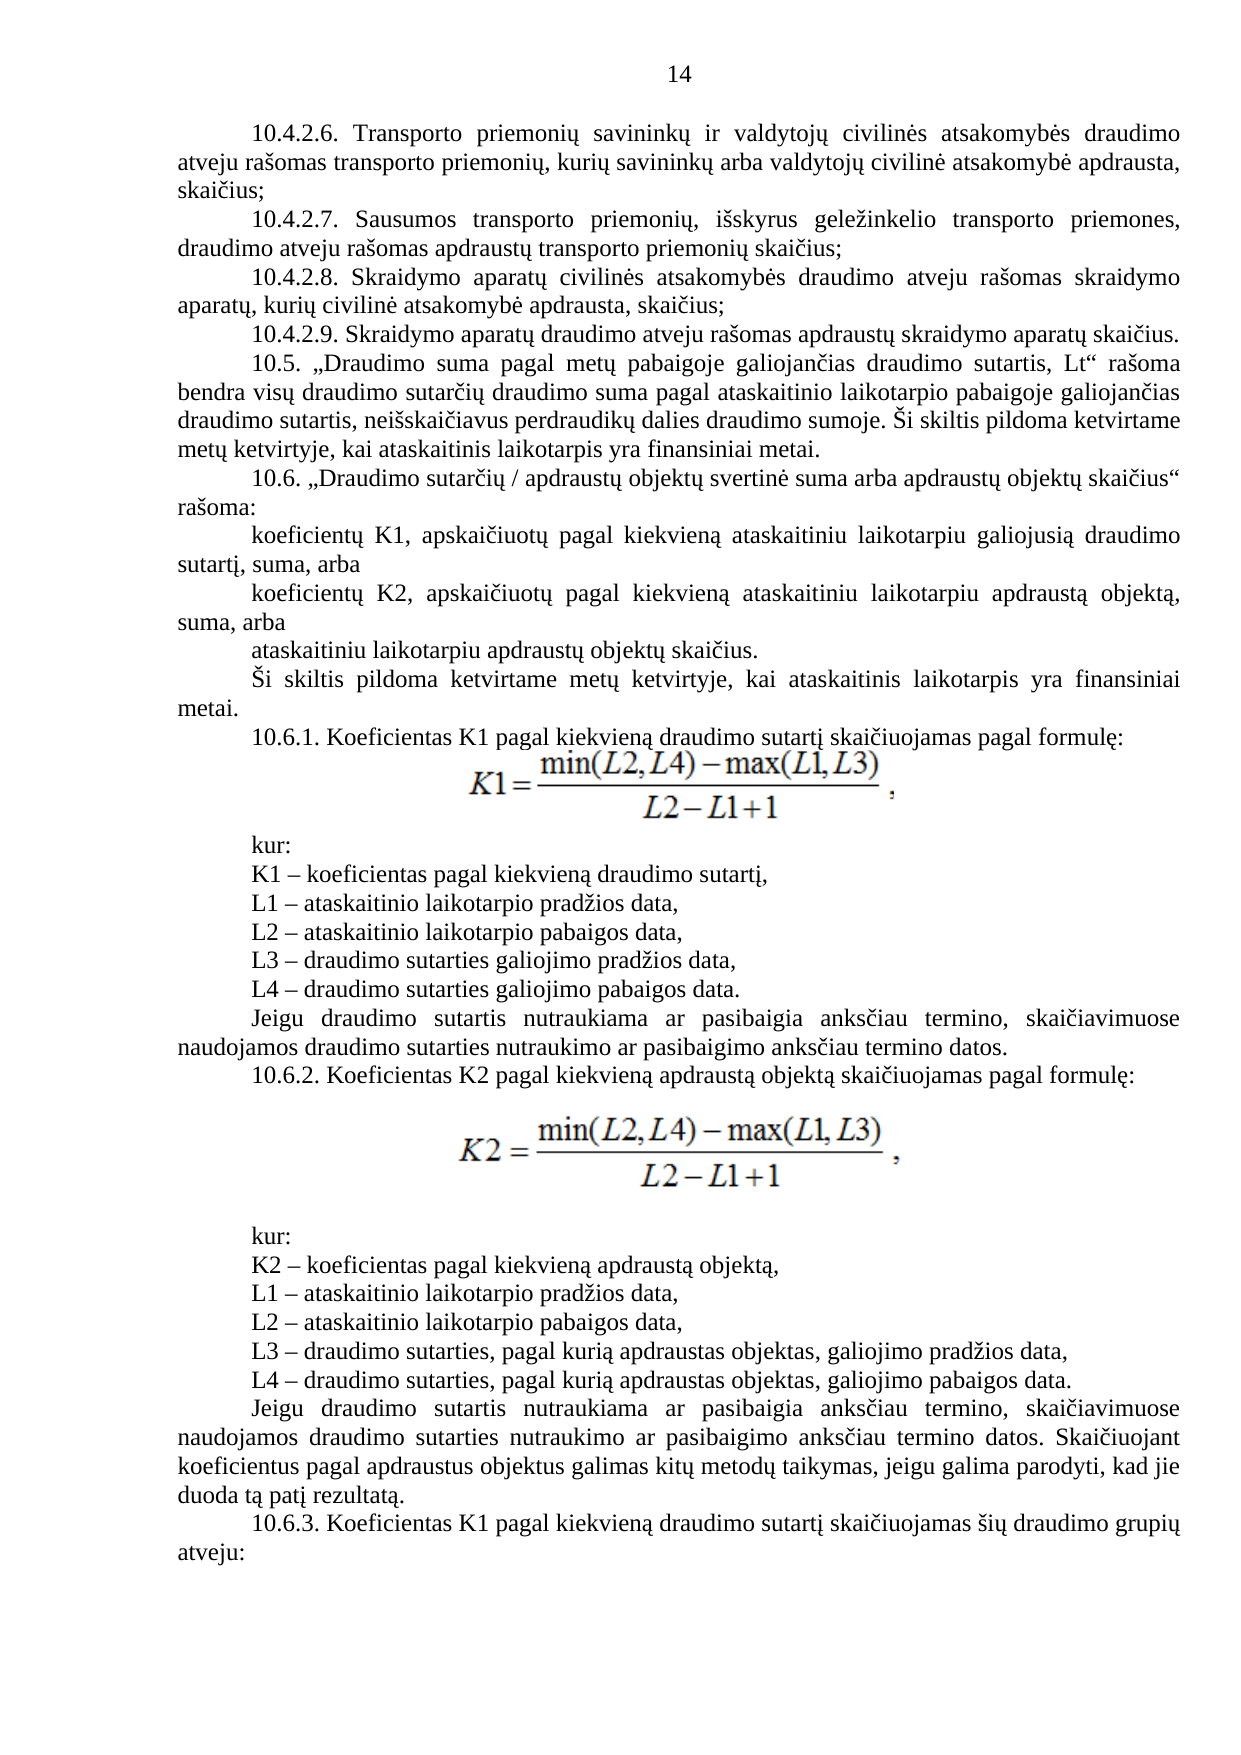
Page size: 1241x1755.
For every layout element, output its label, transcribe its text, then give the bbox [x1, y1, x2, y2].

text ataskaitiniu laikotarpiu apdraustų objektų skaičius. [177, 636, 1181, 664]
text 10.4.2.6. Transporto priemonių savininkų ir valdytojų civilinės atsakomybės draudimo atveju rašomas transporto priemonių, kurių savininkų arba valdytojų civilinė atsakomybė apdrausta, skaičius; [177, 118, 1181, 204]
text Ši skiltis pildoma ketvirtame metų ketvirtyje, kai ataskaitinis laikotarpis yra finansiniai metai. [177, 664, 1181, 722]
text koeficientų K1, apskaičiuotų pagal kiekvieną ataskaitiniu laikotarpiu galiojusią draudimo sutartį, suma, arba [177, 521, 1181, 578]
text kur: [177, 830, 1181, 859]
text L3 – draudimo sutarties galiojimo pradžios data, [177, 945, 1181, 974]
text Jeigu draudimo sutartis nutraukiama ar pasibaigia anksčiau termino, skaičiavimuose naudojamos draudimo sutarties nutraukimo ar pasibaigimo anksčiau termino datos. Skaičiuojant koeficientus pagal apdraustus objektus galimas kitų metodų taikymas, jeigu galima parodyti, kad jie duoda tą patį rezultatą. [177, 1393, 1181, 1508]
text 10.6.1. Koeficientas K1 pagal kiekvieną draudimo sutartį skaičiuojamas pagal formulę: [177, 722, 1181, 751]
text 10.6.2. Koeficientas K2 pagal kiekvieną apdraustą objektą skaičiuojamas pagal formulę: [177, 1060, 1181, 1089]
text L4 – draudimo sutarties, pagal kurią apdraustas objektas, galiojimo pabaigos data. [177, 1365, 1181, 1393]
text 10.5. „Draudimo suma pagal metų pabaigoje galiojančias draudimo sutartis, Lt“ rašoma bendra visų draudimo sutarčių draudimo suma pagal ataskaitinio laikotarpio pabaigoje galiojančias draudimo sutartis, neišskaičiavus perdraudikų dalies draudimo sumoje. Ši skiltis pildoma ketvirtame metų ketvirtyje, kai ataskaitinis laikotarpis yra finansiniai metai. [177, 348, 1181, 463]
text 10.4.2.8. Skraidymo aparatų civilinės atsakomybės draudimo atveju rašomas skraidymo aparatų, kurių civilinė atsakomybė apdrausta, skaičius; [177, 262, 1181, 319]
text L4 – draudimo sutarties galiojimo pabaigos data. [177, 974, 1181, 1003]
text L2 – ataskaitinio laikotarpio pabaigos data, [177, 1307, 1181, 1336]
text K2 – koeficientas pagal kiekvieną apdraustą objektą, [177, 1250, 1181, 1278]
text koeficientų K2, apskaičiuotų pagal kiekvieną ataskaitiniu laikotarpiu apdraustą objektą, suma, arba [177, 578, 1181, 636]
text 10.6.3. Koeficientas K1 pagal kiekvieną draudimo sutartį skaičiuojamas šių draudimo grupių atveju: [177, 1508, 1181, 1566]
text Jeigu draudimo sutartis nutraukiama ar pasibaigia anksčiau termino, skaičiavimuose naudojamos draudimo sutarties nutraukimo ar pasibaigimo anksčiau termino datos. [177, 1003, 1181, 1060]
text 10.4.2.7. Sausumos transporto priemonių, išskyrus geležinkelio transporto priemones, draudimo atveju rašomas apdraustų transporto priemonių skaičius; [177, 204, 1181, 262]
text K1 – koeficientas pagal kiekvieną draudimo sutartį, [177, 859, 1181, 888]
text L2 – ataskaitinio laikotarpio pabaigos data, [177, 917, 1181, 945]
text 10.6. „Draudimo sutarčių / apdraustų objektų svertinė suma arba apdraustų objektų skaičius“ rašoma: [177, 463, 1181, 521]
text L1 – ataskaitinio laikotarpio pradžios data, [177, 888, 1181, 917]
text 10.4.2.9. Skraidymo aparatų draudimo atveju rašomas apdraustų skraidymo aparatų skaičius. [177, 319, 1181, 348]
text L3 – draudimo sutarties, pagal kurią apdraustas objektas, galiojimo pradžios data, [177, 1336, 1181, 1365]
text kur: [177, 1221, 1181, 1250]
text L1 – ataskaitinio laikotarpio pradžios data, [177, 1278, 1181, 1307]
